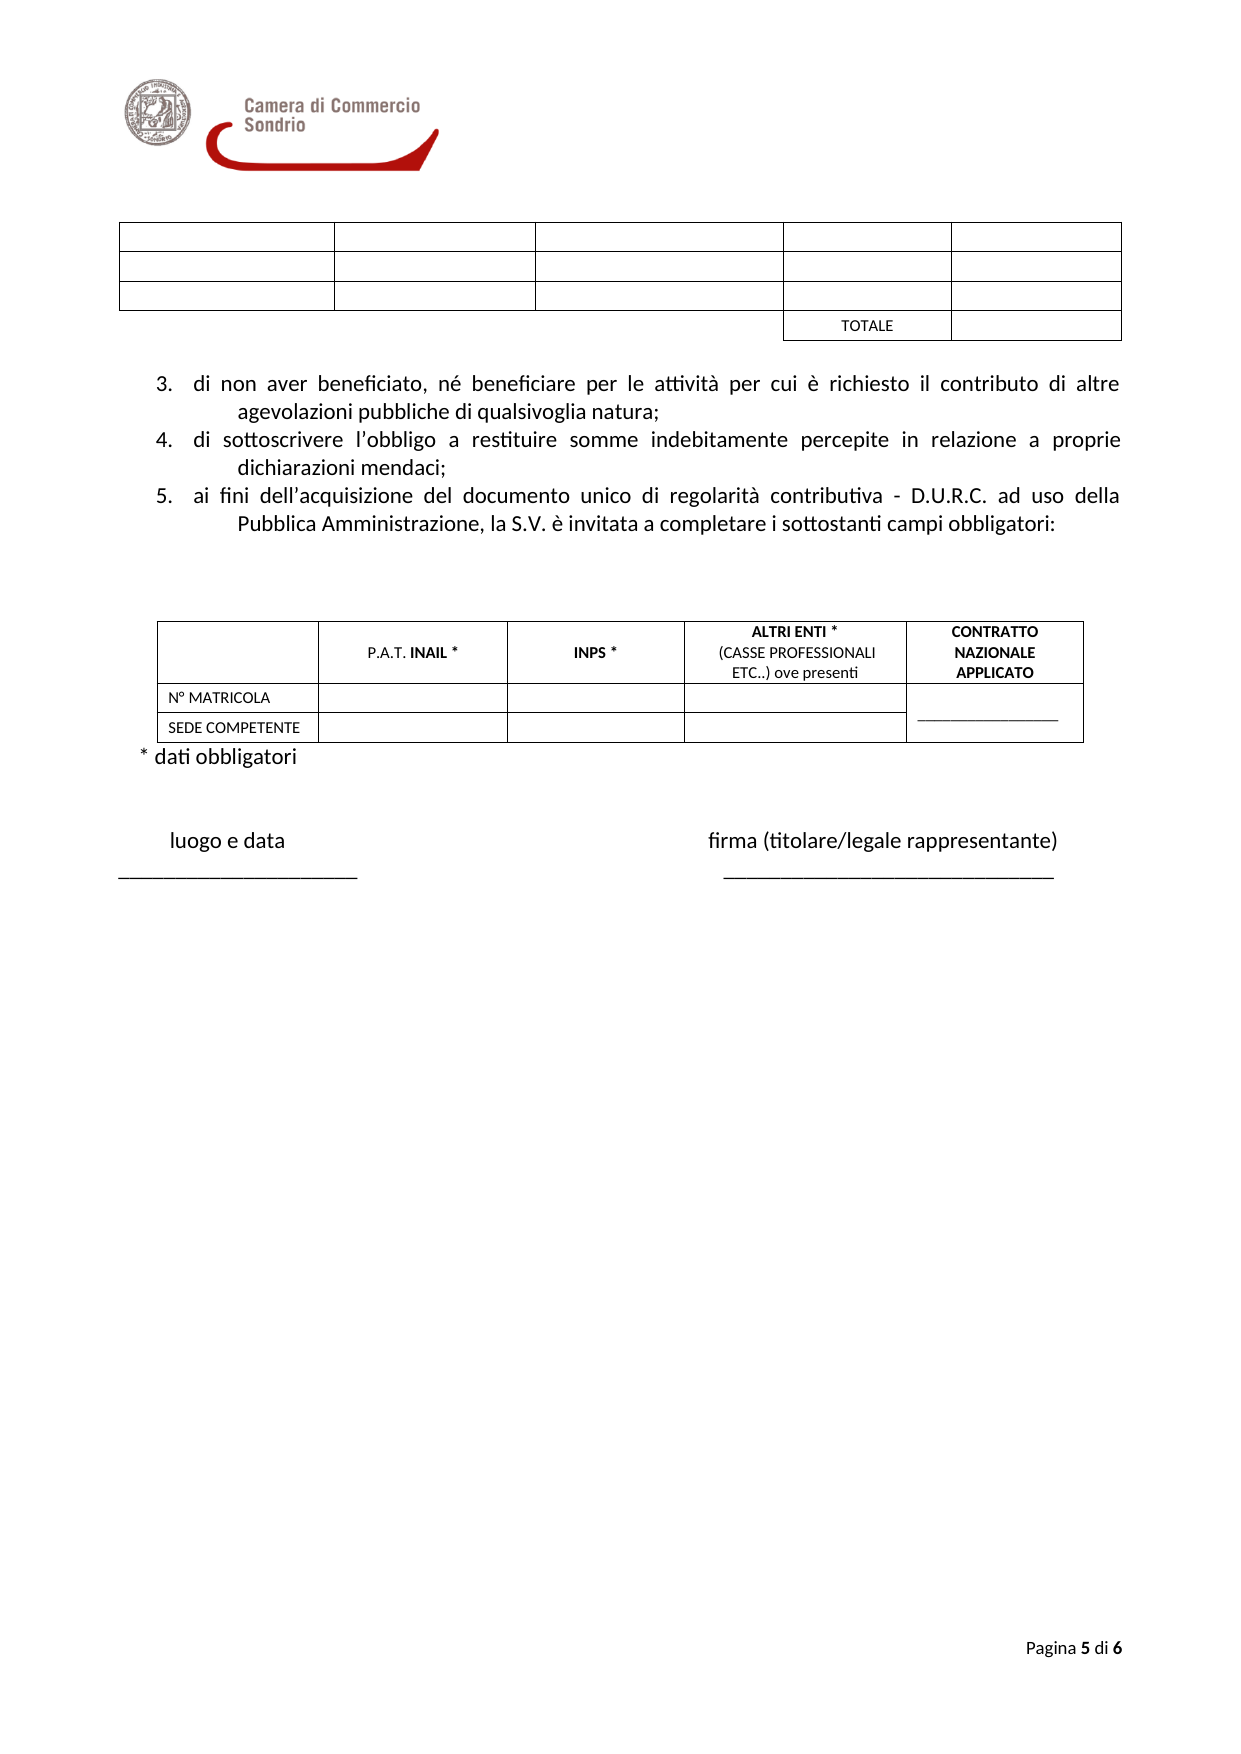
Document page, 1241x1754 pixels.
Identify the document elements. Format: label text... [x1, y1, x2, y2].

table_cell [685, 684, 906, 712]
table_header P.A.T. INAIL * [319, 622, 507, 683]
table_cell [119, 311, 334, 340]
table_cell [319, 684, 507, 712]
table_header ALTRI ENTI * (CASSE PROFESSIONALI ETC..) ove presenti [685, 622, 906, 683]
table_cell [784, 252, 951, 281]
table_cell [784, 223, 951, 251]
table_cell [508, 684, 684, 712]
list di sottoscrivere l’obbligo a restituire somme indebitamente percepite in relazione a proprie dichiarazioni mendaci; [156, 425, 1122, 481]
list ai fini dell’acquisizione del documento unico di regolarità contributiva - D.U.R.C. ad uso della Pubblica Amministrazione, la S.V. è invitata a completare i sottostanti campi obbligatori: [156, 481, 1122, 537]
table_cell [536, 252, 783, 281]
table_cell [120, 282, 334, 310]
table_cell [508, 713, 684, 742]
table_cell _________________ [907, 684, 1083, 742]
table_cell [536, 223, 783, 251]
table_cell TOTALE [784, 311, 951, 340]
table_cell [952, 252, 1121, 281]
table_cell [952, 223, 1121, 251]
table_header [158, 622, 318, 683]
table_cell [535, 311, 783, 340]
table_cell [335, 311, 535, 340]
table_cell N° MATRICOLA [158, 684, 318, 712]
text _____________________ _____________________________ [118, 854, 1122, 882]
table_cell [952, 282, 1121, 310]
table_cell [536, 282, 783, 310]
table_cell [335, 252, 535, 281]
text * dati obbligatori [133, 742, 1122, 770]
text luogo e data firma (titolare/legale rappresentante) [118, 826, 1122, 854]
table_cell [319, 713, 507, 742]
table_cell [120, 252, 334, 281]
table_cell SEDE COMPETENTE [158, 713, 318, 742]
table_cell [120, 223, 334, 251]
table_cell [335, 223, 535, 251]
table_cell [335, 282, 535, 310]
table_header INPS * [508, 622, 684, 683]
table_header CONTRATTO NAZIONALE APPLICATO [907, 622, 1083, 683]
table_cell [784, 282, 951, 310]
list di non aver beneficiato, né beneficiare per le attività per cui è richiesto il contributo di altre agevolazioni pubbliche di qualsivoglia natura; [156, 369, 1122, 425]
table_cell [685, 713, 906, 742]
table_cell [952, 311, 1121, 340]
